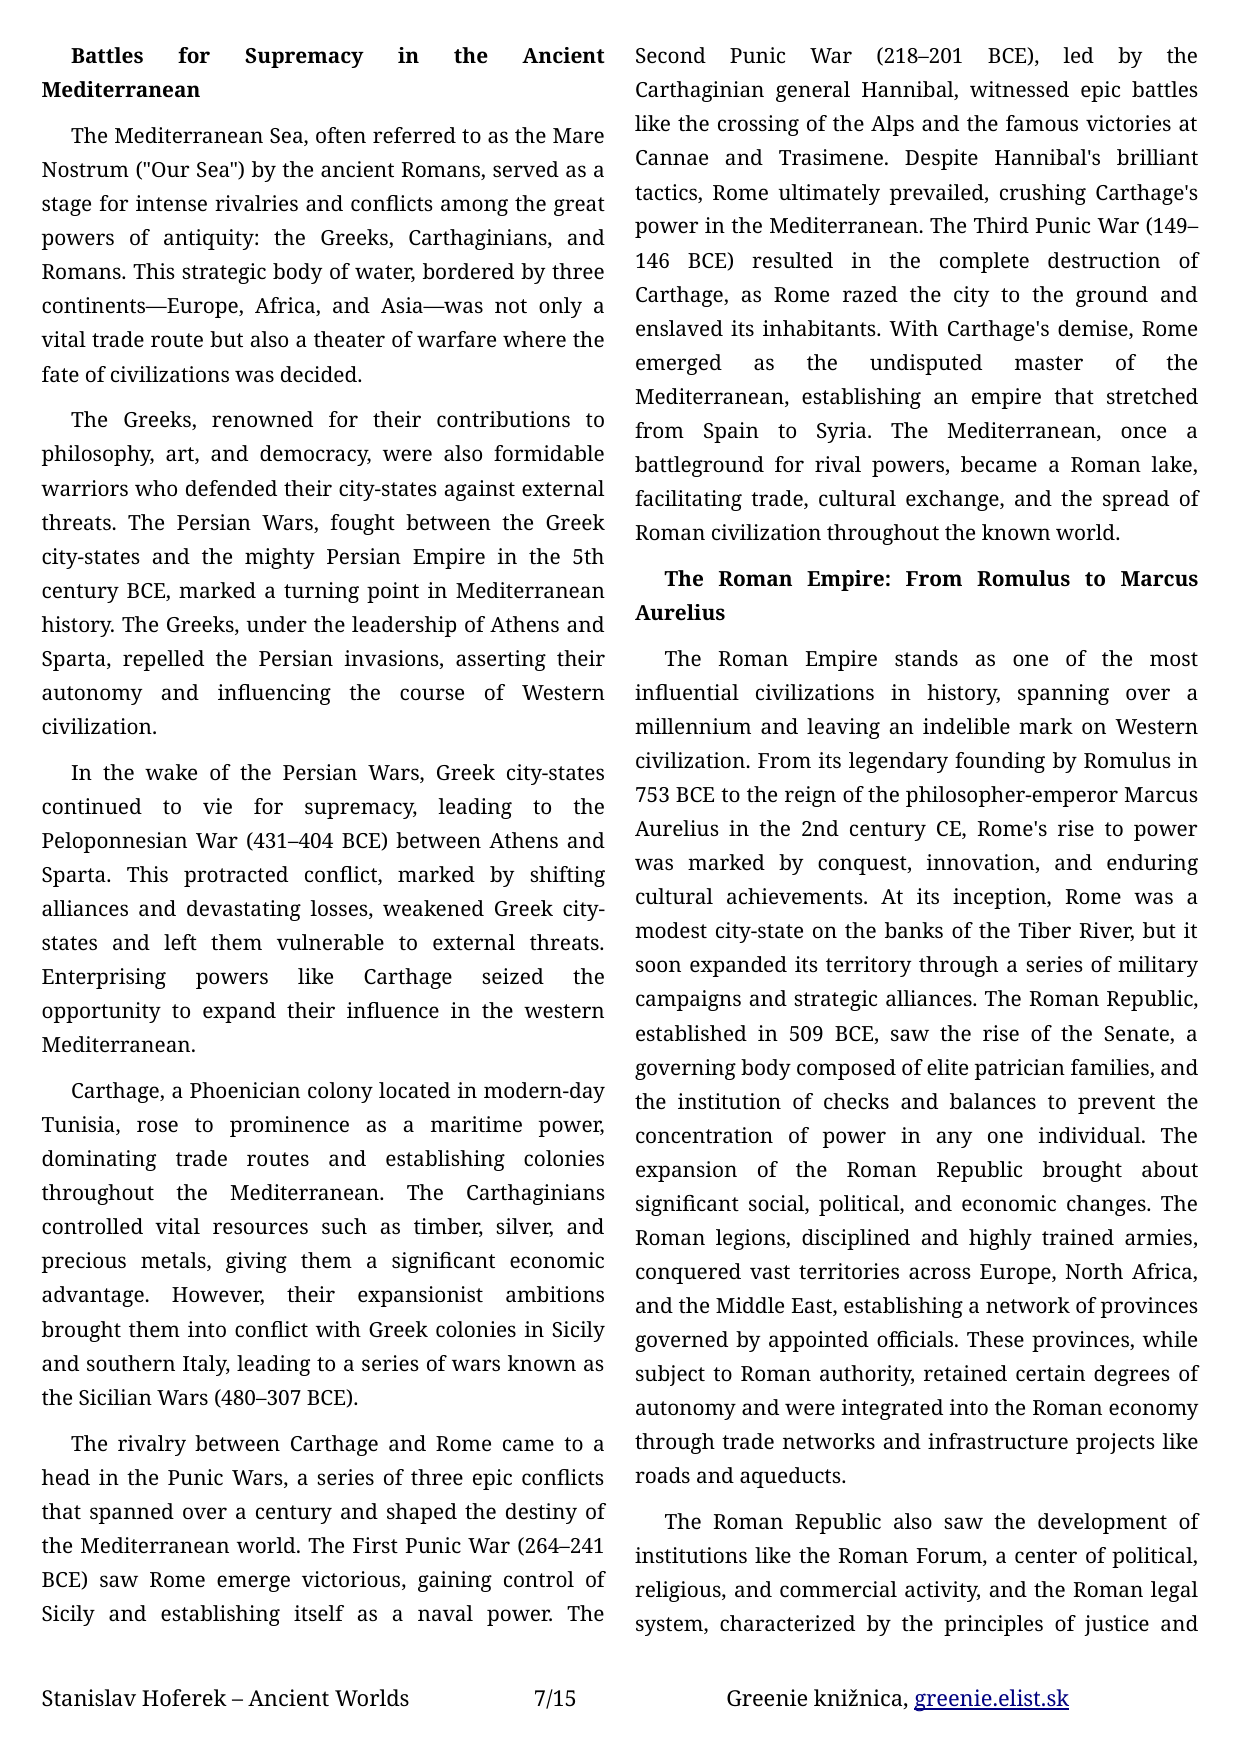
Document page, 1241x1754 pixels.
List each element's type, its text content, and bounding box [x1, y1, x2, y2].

text In the wake of the Persian Wars, Greek city-states continued to vie for supremacy, leading to the Peloponnesian War (431–404 BCE) between Athens and Sparta. This protracted conflict, marked by shifting alliances and devastating losses, weakened Greek city-states and left them vulnerable to external threats. Enterprising powers like Carthage seized the opportunity to expand their influence in the western Mediterranean. [41, 758, 605, 1059]
text The Roman Empire: From Romulus to Marcus Aurelius [635, 564, 1199, 627]
text The rivalry between Carthage and Rome came to a head in the Punic Wars, a series of three epic conflicts that spanned over a century and shaped the destiny of the Mediterranean world. The First Punic War (264–241 BCE) saw Rome emerge victorious, gaining control of Sicily and establishing itself as a naval power. The [41, 1429, 605, 1627]
text The Roman Empire stands as one of the most influential civilizations in history, spanning over a millennium and leaving an indelible mark on Western civilization. From its legendary founding by Romulus in 753 BCE to the reign of the philosopher-emperor Marcus Aurelius in the 2nd century CE, Rome's rise to power was marked by conquest, innovation, and enduring cultural achievements. At its inception, Rome was a modest city-state on the banks of the Tiber River, but it soon expanded its territory through a series of military campaigns and strategic alliances. The Roman Republic, established in 509 BCE, saw the rise of the Senate, a governing body composed of elite patrician families, and the institution of checks and balances to prevent the concentration of power in any one individual. The expansion of the Roman Republic brought about significant social, political, and economic changes. The Roman legions, disciplined and highly trained armies, conquered vast territories across Europe, North Africa, and the Middle East, establishing a network of provinces governed by appointed officials. These provinces, while subject to Roman authority, retained certain degrees of autonomy and were integrated into the Roman economy through trade networks and infrastructure projects like roads and aqueducts. [635, 644, 1199, 1490]
text Carthage, a Phoenician colony located in modern-day Tunisia, rose to prominence as a maritime power, dominating trade routes and establishing colonies throughout the Mediterranean. The Carthaginians controlled vital resources such as timber, silver, and precious metals, giving them a significant economic advantage. However, their expansionist ambitions brought them into conflict with Greek colonies in Sicily and southern Italy, leading to a series of wars known as the Sicilian Wars (480–307 BCE). [41, 1076, 605, 1411]
text Battles for Supremacy in the Ancient Mediterranean [41, 41, 605, 104]
text The Roman Republic also saw the development of institutions like the Roman Forum, a center of political, religious, and commercial activity, and the Roman legal system, characterized by the principles of justice and [635, 1507, 1199, 1638]
text The Mediterranean Sea, often referred to as the Mare Nostrum ("Our Sea") by the ancient Romans, served as a stage for intense rivalries and conflicts among the great powers of antiquity: the Greeks, Carthaginians, and Romans. This strategic body of water, bordered by three continents—Europe, Africa, and Asia—was not only a vital trade route but also a theater of warfare where the fate of civilizations was decided. [41, 121, 605, 388]
text Second Punic War (218–201 BCE), led by the Carthaginian general Hannibal, witnessed epic battles like the crossing of the Alps and the famous victories at Cannae and Trasimene. Despite Hannibal's brilliant tactics, Rome ultimately prevailed, crushing Carthage's power in the Mediterranean. The Third Punic War (149–146 BCE) resulted in the complete destruction of Carthage, as Rome razed the city to the ground and enslaved its inhabitants. With Carthage's demise, Rome emerged as the undisputed master of the Mediterranean, establishing an empire that stretched from Spain to Syria. The Mediterranean, once a battleground for rival powers, became a Roman lake, facilitating trade, cultural exchange, and the spread of Roman civilization throughout the known world. [635, 41, 1199, 547]
text The Greeks, renowned for their contributions to philosophy, art, and democracy, were also formidable warriors who defended their city-states against external threats. The Persian Wars, fought between the Greek city-states and the mighty Persian Empire in the 5th century BCE, marked a turning point in Mediterranean history. The Greeks, under the leadership of Athens and Sparta, repelled the Persian invasions, asserting their autonomy and influencing the course of Western civilization. [41, 406, 605, 741]
